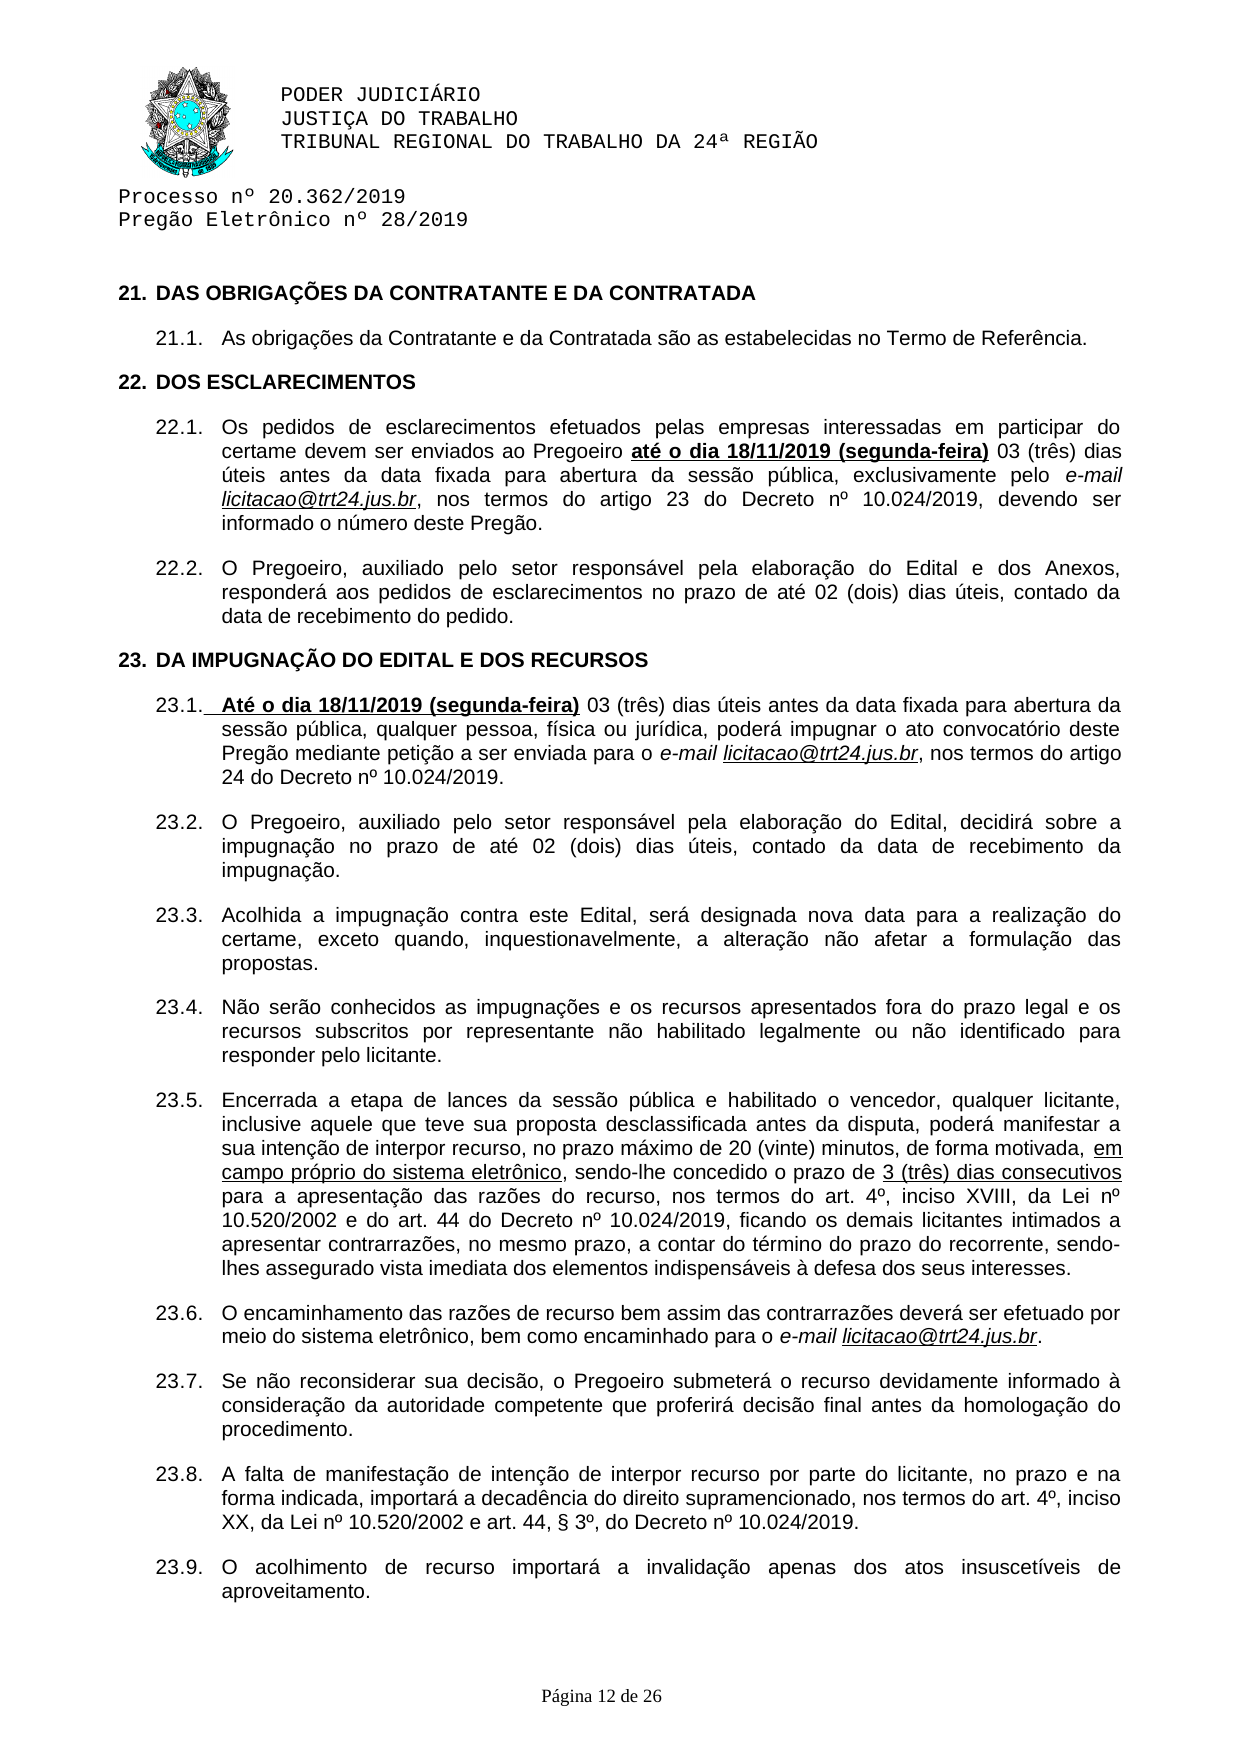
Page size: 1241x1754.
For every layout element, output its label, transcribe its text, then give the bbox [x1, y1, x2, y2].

list Os pedidos de esclarecimentos efetuados pelas empresas interessadas em participar do certame devem ser enviados ao Pregoeiro até o dia 18/11/2019 (segunda-feira) 03 (três) dias úteis antes da data fixada para abertura da sessão pública, exclusivamente pelo e-mail licitacao@trt24.jus.br, nos termos do artigo 23 do Decreto nº 10.024/2019, devendo ser informado o número deste Pregão. [155, 415, 1122, 535]
list DAS OBRIGAÇÕES DA CONTRATANTE E DA CONTRATADA [118, 281, 1122, 304]
list Até o dia 18/11/2019 (segunda-feira) 03 (três) dias úteis antes da data fixada para abertura da sessão pública, qualquer pessoa, física ou jurídica, poderá impugnar o ato convocatório deste Pregão mediante petição a ser enviada para o e-mail licitacao@trt24.jus.br, nos termos do artigo 24 do Decreto nº 10.024/2019. [155, 693, 1122, 789]
list DA IMPUGNAÇÃO DO EDITAL E DOS RECURSOS [118, 648, 1122, 672]
list As obrigações da Contratante e da Contratada são as estabelecidas no Termo de Referência. [155, 325, 1122, 349]
list O Pregoeiro, auxiliado pelo setor responsável pela elaboração do Edital, decidirá sobre a impugnação no prazo de até 02 (dois) dias úteis, contado da data de recebimento da impugnação. [155, 810, 1122, 882]
list Acolhida a impugnação contra este Edital, será designada nova data para a realização do certame, exceto quando, inquestionavelmente, a alteração não afetar a formulação das propostas. [155, 902, 1122, 974]
list Se não reconsiderar sua decisão, o Pregoeiro submeterá o recurso devidamente informado à consideração da autoridade competente que proferirá decisão final antes da homologação do procedimento. [155, 1369, 1122, 1441]
list O acolhimento de recurso importará a invalidação apenas dos atos insuscetíveis de aproveitamento. [155, 1554, 1122, 1602]
list O Pregoeiro, auxiliado pelo setor responsável pela elaboração do Edital e dos Anexos, responderá aos pedidos de esclarecimentos no prazo de até 02 (dois) dias úteis, contado da data de recebimento do pedido. [155, 556, 1122, 627]
list A falta de manifestação de intenção de interpor recurso por parte do licitante, no prazo e na forma indicada, importará a decadência do direito supramencionado, nos termos do art. 4º, inciso XX, da Lei nº 10.520/2002 e art. 44, § 3º, do Decreto nº 10.024/2019. [155, 1462, 1122, 1534]
list Não serão conhecidos as impugnações e os recursos apresentados fora do prazo legal e os recursos subscritos por representante não habilitado legalmente ou não identificado para responder pelo licitante. [155, 995, 1122, 1067]
list O encaminhamento das razões de recurso bem assim das contrarrazões deverá ser efetuado por meio do sistema eletrônico, bem como encaminhado para o e-mail licitacao@trt24.jus.br. [155, 1300, 1122, 1348]
picture [140, 66, 235, 178]
list Encerrada a etapa de lances da sessão pública e habilitado o vencedor, qualquer licitante, inclusive aquele que teve sua proposta desclassificada antes da disputa, poderá manifestar a sua intenção de interpor recurso, no prazo máximo de 20 (vinte) minutos, de forma motivada, em campo próprio do sistema eletrônico, sendo-lhe concedido o prazo de 3 (três) dias consecutivos para a apresentação das razões do recurso, nos termos do art. 4º, inciso XVIII, da Lei nº 10.520/2002 e do art. 44 do Decreto nº 10.024/2019, ficando os demais licitantes intimados a apresentar contrarrazões, no mesmo prazo, a contar do término do prazo do recorrente, sendo-lhes assegurado vista imediata dos elementos indispensáveis à defesa dos seus interesses. [155, 1088, 1122, 1279]
list DOS ESCLARECIMENTOS [118, 370, 1122, 394]
